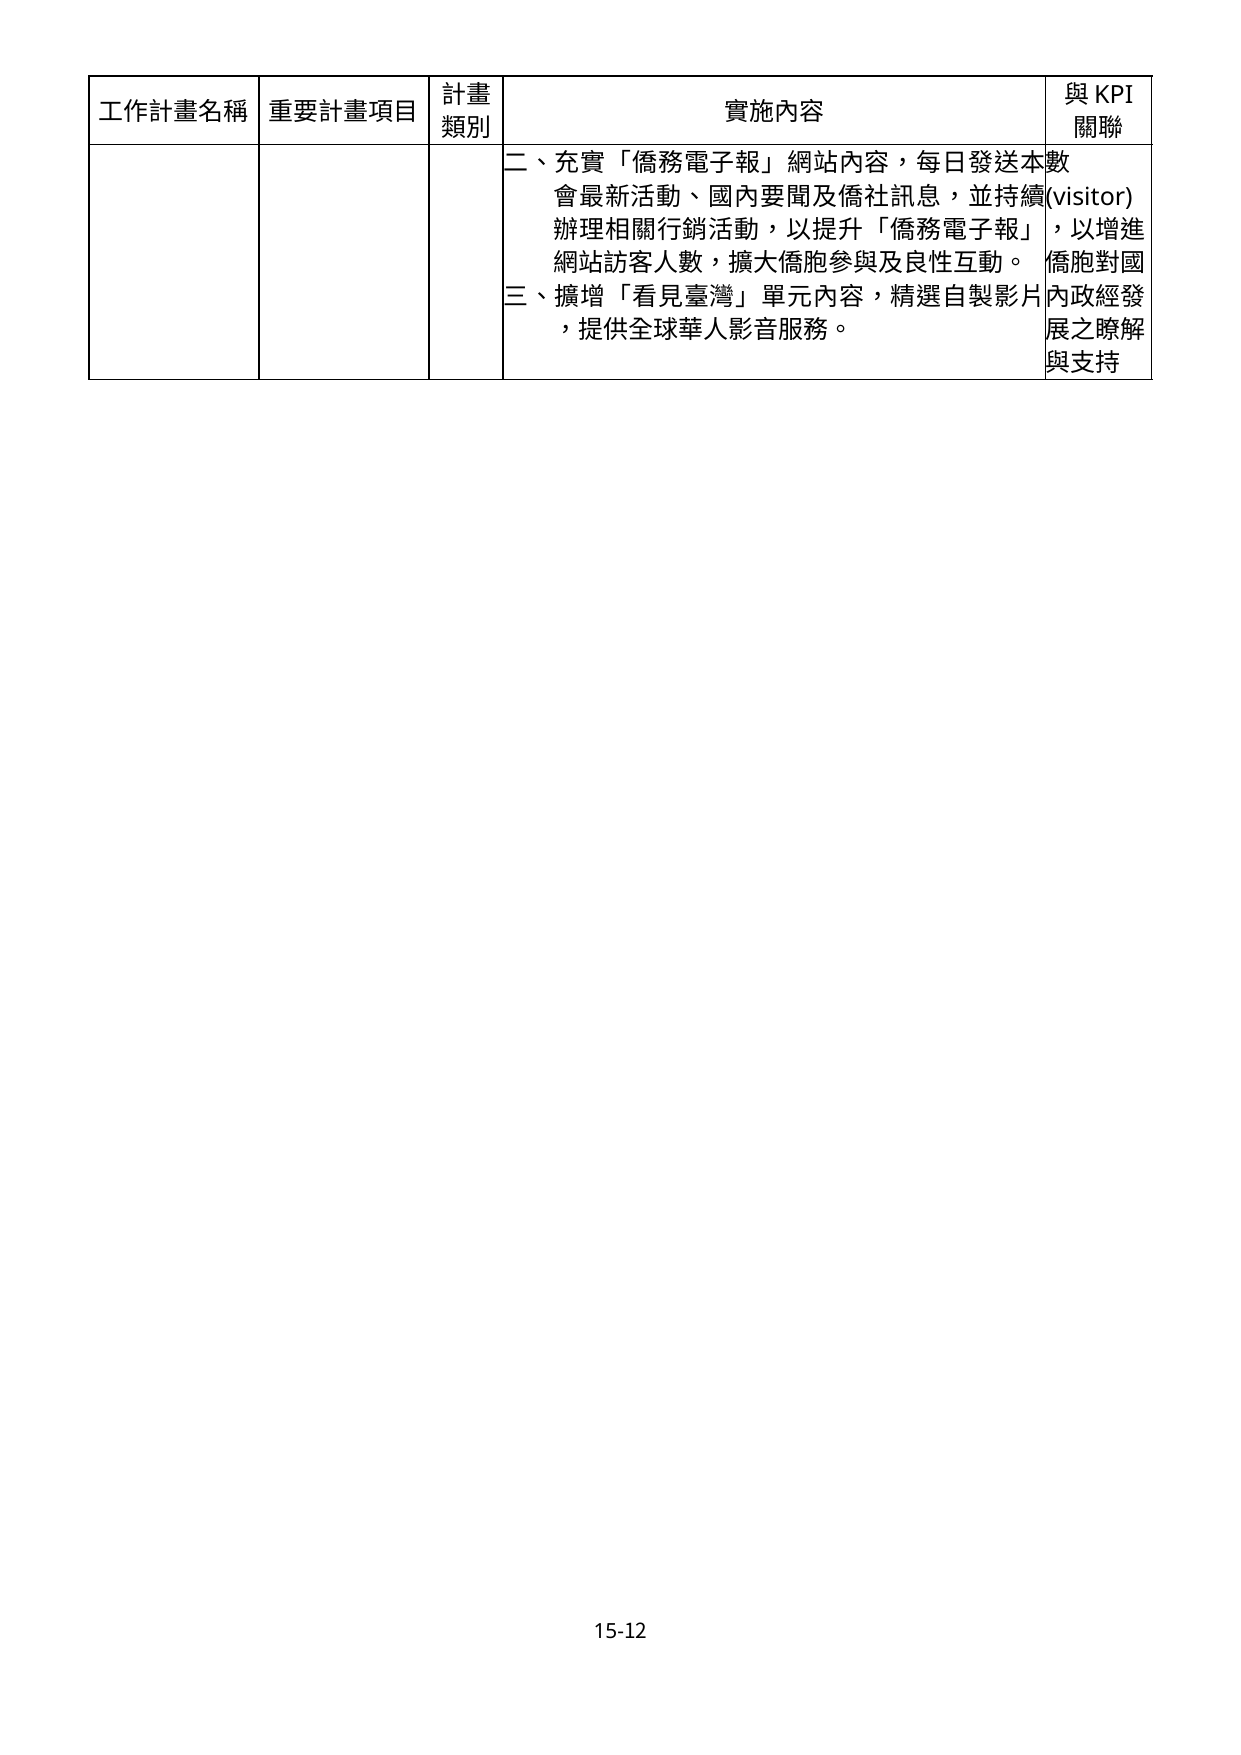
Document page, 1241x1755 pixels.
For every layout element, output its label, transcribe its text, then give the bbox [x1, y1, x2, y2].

table_cell 數 (visitor)，以增進僑胞對國內政經發展之瞭解與支持 [1046, 145, 1151, 378]
table_cell 二、充實「僑務電子報」網站內容，每日發送本會最新活動、國內要聞及僑社訊息，並持續辦理相關行銷活動，以提升「僑務電子報」網站訪客人數，擴大僑胞參與及良性互動。 三、擴增「看見臺灣」單元內容，精選自製影片，提供全球華人影音服務。 [504, 145, 1045, 378]
table_header 與KPI 關聯 [1046, 77, 1151, 143]
table_cell [260, 145, 428, 378]
table_cell [430, 145, 502, 378]
table_header 實施內容 [504, 77, 1045, 143]
table_header 計畫類別 [430, 77, 502, 143]
table_cell [90, 145, 258, 378]
table_header 重要計畫項目 [260, 77, 428, 143]
table_header 工作計畫名稱 [90, 77, 258, 143]
